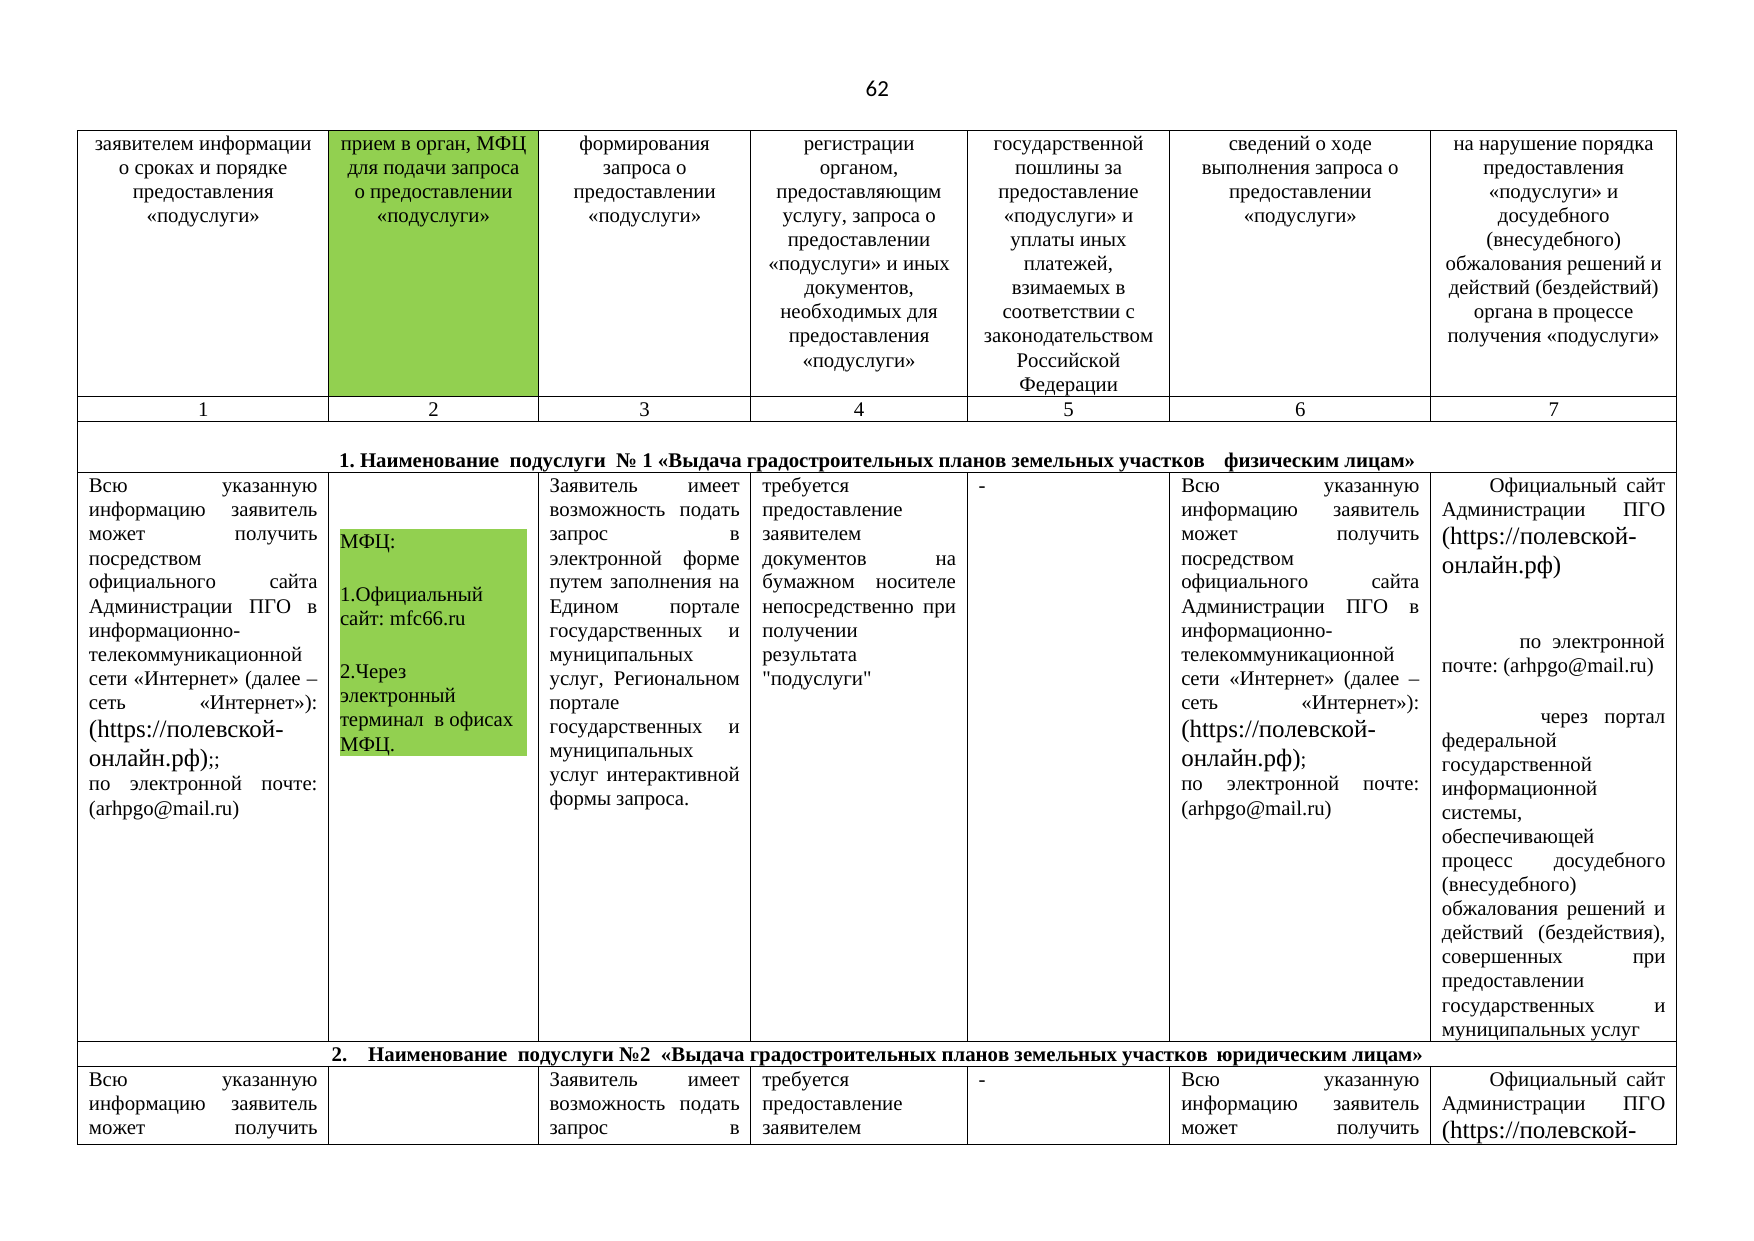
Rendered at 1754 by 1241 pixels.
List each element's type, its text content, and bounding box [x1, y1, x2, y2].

table_cell [329, 1067, 538, 1144]
table_cell 7 [1431, 397, 1676, 421]
table_cell - [968, 1067, 1169, 1144]
table_cell Официальный сайт Администрации ПГО (https://полевской-онлайн.рф) по электронной почте: (arhpgo@mail.ru) через портал федеральной государственной информационной системы, обеспечивающей процесс досудебного (внесудебного) обжалования решений и действий (бездействия), совершенных при предоставлении государственных и муниципальных услуг [1431, 473, 1676, 1041]
table_cell - [968, 473, 1169, 1041]
table_cell 6 [1170, 397, 1430, 421]
table_cell требуется предоставление заявителем документов на бумажном носителе непосредственно при получении результата "подуслуги" [751, 473, 967, 1041]
table_header заявителем информации о сроках и порядке предоставления «подуслуги» [78, 131, 328, 396]
table_cell Всю указанную информацию заявитель может получить [78, 1067, 328, 1144]
table_cell 4 [751, 397, 967, 421]
table_header на нарушение порядка предоставления «подуслуги» и досудебного (внесудебного) обжалования решений и действий (бездействий) органа в процессе получения «подуслуги» [1431, 131, 1676, 396]
table_cell 3 [539, 397, 750, 421]
table_cell Официальный сайт Администрации ПГО (https://полевской- [1431, 1067, 1676, 1144]
table_cell Всю указанную информацию заявитель может получить [1170, 1067, 1430, 1144]
table_cell 1 [78, 397, 328, 421]
table_cell МФЦ: 1.Официальный сайт: mfc66.ru 2.Через электронный терминал в офисах МФЦ. [329, 473, 538, 1041]
table_header формирования запроса о предоставлении «подуслуги» [539, 131, 750, 396]
table_cell Заявитель имеет возможность подать запрос в [539, 1067, 750, 1144]
table_header прием в орган, МФЦ для подачи запроса о предоставлении «подуслуги» [329, 131, 538, 396]
table_cell требуется предоставление заявителем [751, 1067, 967, 1144]
table_header регистрации органом, предоставляющим услугу, запроса о предоставлении «подуслуги» и иных документов, необходимых для предоставления «подуслуги» [751, 131, 967, 396]
table_cell Всю указанную информацию заявитель может получить посредством официального сайта Администрации ПГО в информационно-телекоммуникационной сети «Интернет» (далее – сеть «Интернет»): (https://полевской-онлайн.рф); по электронной почте: (arhpgo@mail.ru) [1170, 473, 1430, 1041]
table_header государственной пошлины за предоставление «подуслуги» и уплаты иных платежей, взимаемых в соответствии с законодательством Российской Федерации [968, 131, 1169, 396]
table_cell Всю указанную информацию заявитель может получить посредством официального сайта Администрации ПГО в информационно-телекоммуникационной сети «Интернет» (далее – сеть «Интернет»): (https://полевской-онлайн.рф);; по электронной почте: (arhpgo@mail.ru) [78, 473, 328, 1041]
table_cell 1. Наименование подуслуги № 1 «Выдача градостроительных планов земельных участков физическим лицам» [78, 422, 1676, 472]
table_cell 2 [329, 397, 538, 421]
table_cell Заявитель имеет возможность подать запрос в электронной форме путем заполнения на Едином портале государственных и муниципальных услуг, Региональном портале государственных и муниципальных услуг интерактивной формы запроса. [539, 473, 750, 1041]
table_cell 5 [968, 397, 1169, 421]
table_header сведений о ходе выполнения запроса о предоставлении «подуслуги» [1170, 131, 1430, 396]
table_cell 2. Наименование подуслуги №2 «Выдача градостроительных планов земельных участков юридическим лицам» [78, 1042, 1676, 1066]
